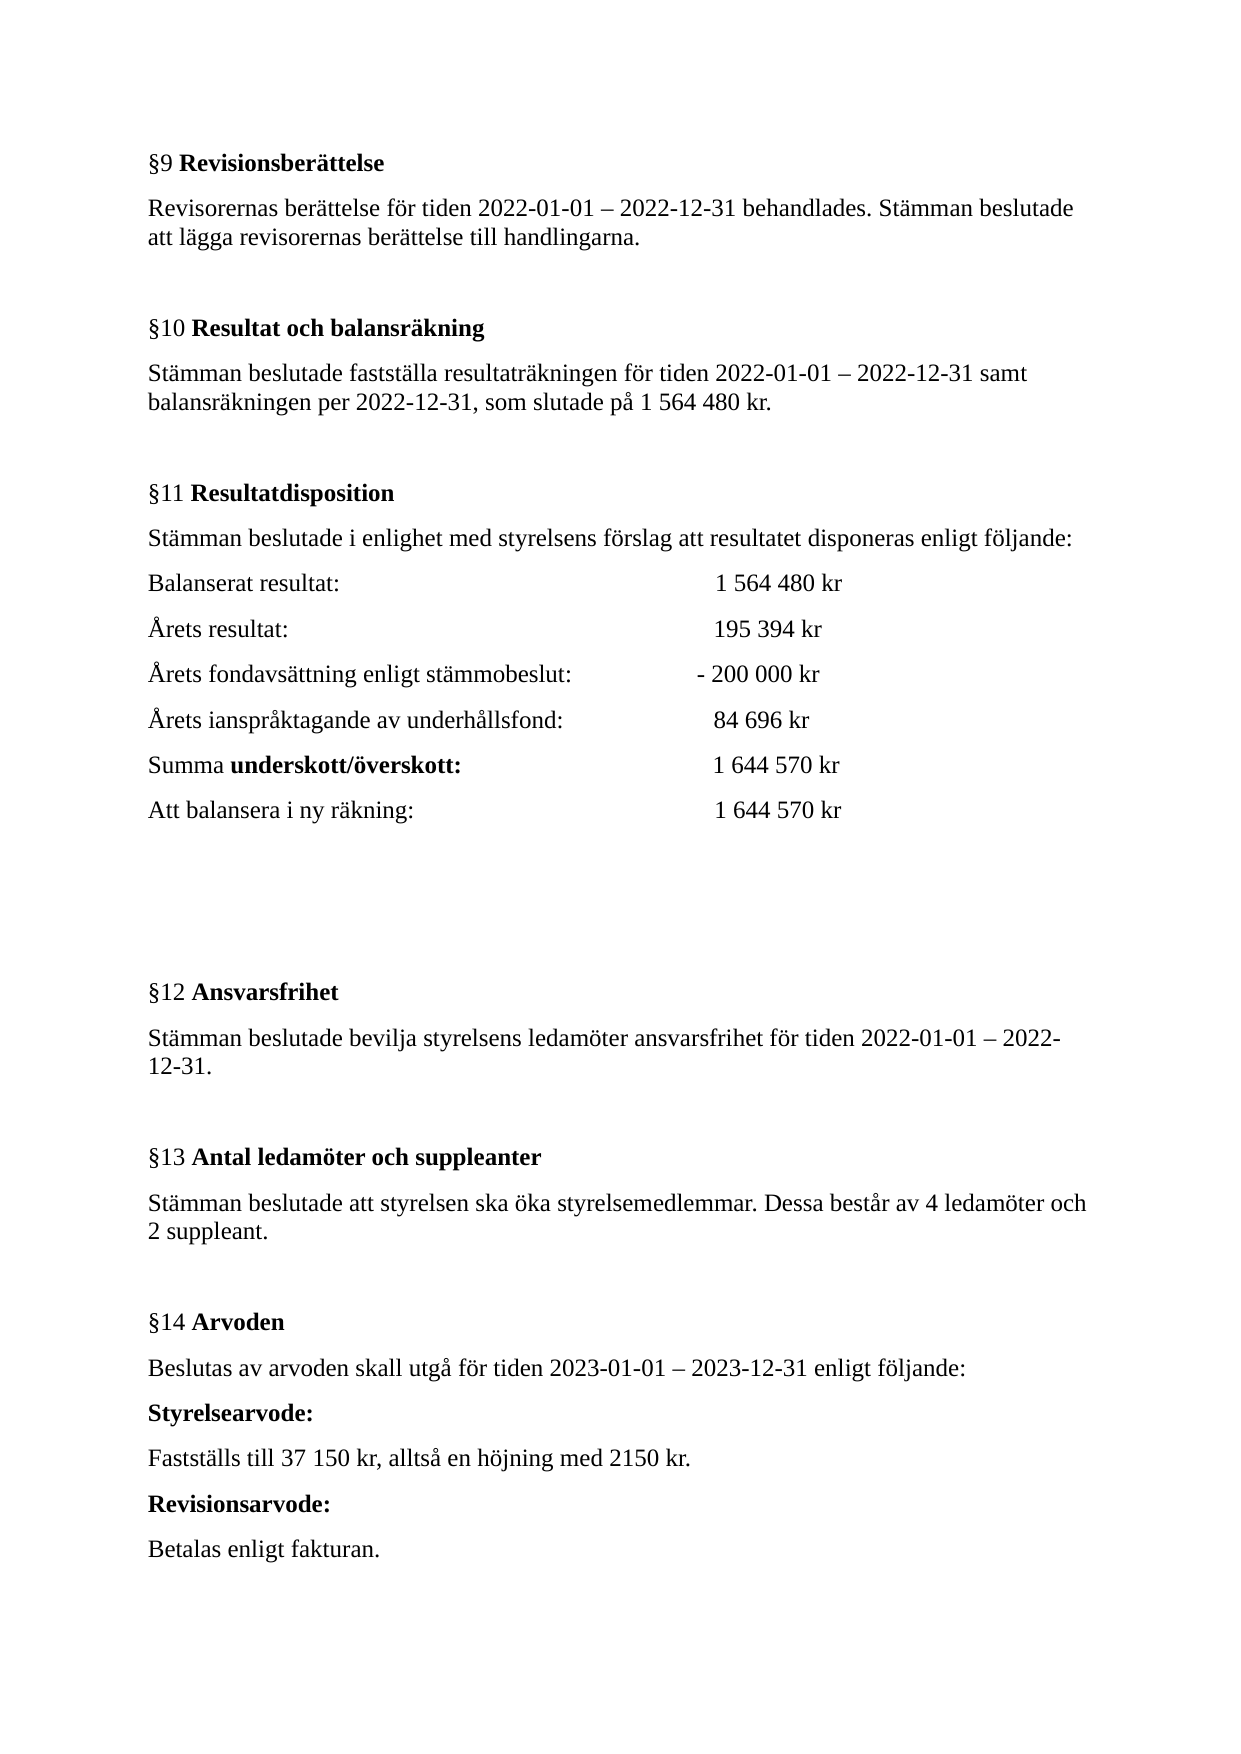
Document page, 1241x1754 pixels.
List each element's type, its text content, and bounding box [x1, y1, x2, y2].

text Beslutas av arvoden skall utgå för tiden 2023-01-01 – 2023-12-31 enligt följande: [148, 1353, 1093, 1381]
text Årets ianspråktagande av underhållsfond: 84 696 kr [148, 705, 1093, 733]
text §14 Arvoden [148, 1307, 1093, 1336]
text Styrelsearvode: [148, 1398, 1093, 1427]
text Stämman beslutade i enlighet med styrelsens förslag att resultatet disponeras enligt följande: [148, 523, 1093, 552]
text Fastställs till 37 150 kr, alltså en höjning med 2150 kr. [148, 1443, 1093, 1472]
text §11 Resultatdisposition [148, 478, 1093, 506]
text Årets resultat: 195 394 kr [148, 614, 1093, 643]
text Årets fondavsättning enligt stämmobeslut: - 200 000 kr [148, 659, 1093, 688]
text §9 Revisionsberättelse [148, 148, 1093, 176]
text Att balansera i ny räkning: 1 644 570 kr [148, 796, 1093, 824]
text Balanserat resultat: 1 564 480 kr [148, 568, 1093, 597]
text §10 Resultat och balansräkning [148, 313, 1093, 341]
text Stämman beslutade bevilja styrelsens ledamöter ansvarsfrihet för tiden 2022-01-01 – 2022-12-31. [148, 1023, 1093, 1080]
text Revisionsarvode: [148, 1489, 1093, 1518]
text §12 Ansvarsfrihet [148, 977, 1093, 1006]
text Stämman beslutade fastställa resultaträkningen för tiden 2022-01-01 – 2022-12-31 samt balansräkningen per 2022-12-31, som slutade på 1 564 480 kr. [148, 358, 1093, 416]
text Revisorernas berättelse för tiden 2022-01-01 – 2022-12-31 behandlades. Stämman beslutade att lägga revisorernas berättelse till handlingarna. [148, 193, 1093, 251]
text Summa underskott/överskott: 1 644 570 kr [148, 750, 1093, 779]
text Stämman beslutade att styrelsen ska öka styrelsemedlemmar. Dessa består av 4 ledamöter och 2 suppleant. [148, 1188, 1093, 1245]
text §13 Antal ledamöter och suppleanter [148, 1142, 1093, 1171]
text Betalas enligt fakturan. [148, 1534, 1093, 1563]
